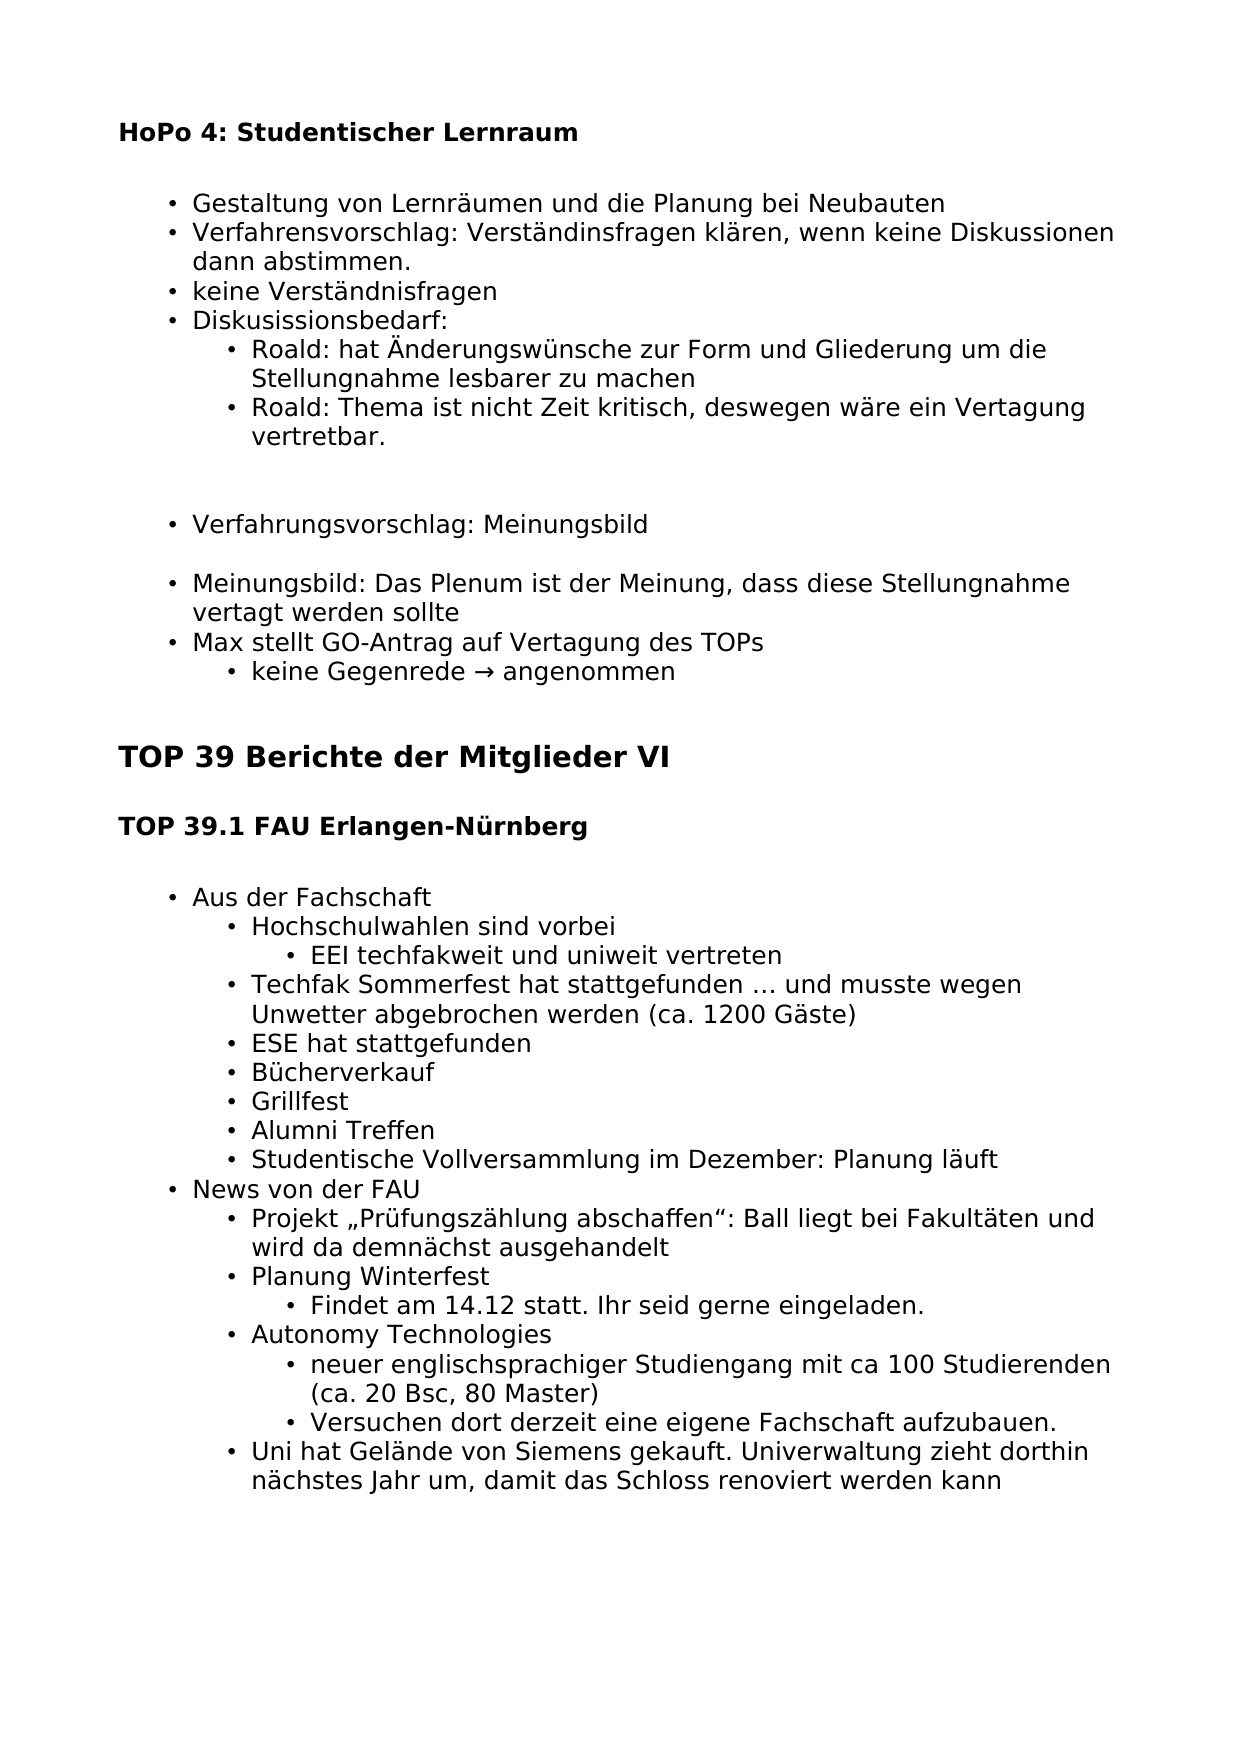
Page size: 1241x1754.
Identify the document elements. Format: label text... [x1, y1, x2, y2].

list Grillfest [236, 1087, 1122, 1116]
list Uni hat Gelände von Siemens gekauft. Univerwaltung zieht dorthin nächstes Jahr um, damit das Schloss renoviert werden kann [236, 1437, 1122, 1496]
list Verfahrungsvorschlag: Meinungsbild [177, 511, 1122, 540]
list Autonomy Technologies [236, 1321, 1122, 1350]
subtitle TOP 39.1 FAU Erlangen-Nürnberg [118, 812, 1122, 841]
list Verfahrensvorschlag: Verständinsfragen klären, wenn keine Diskussionen dann abstimmen. [177, 218, 1122, 277]
list keine Verständnisfragen [177, 277, 1122, 306]
list Hochschulwahlen sind vorbei [236, 912, 1122, 941]
list Meinungsbild: Das Plenum ist der Meinung, dass diese Stellungnahme vertagt werden sollte [177, 569, 1122, 628]
list Planung Winterfest [236, 1262, 1122, 1291]
list neuer englischsprachiger Studiengang mit ca 100 Studierenden (ca. 20 Bsc, 80 Master) [295, 1350, 1122, 1408]
list keine Gegenrede → angenommen [236, 657, 1122, 686]
list Max stellt GO-Antrag auf Vertagung des TOPs [177, 628, 1122, 657]
list Diskusissionsbedarf: [177, 306, 1122, 335]
list Studentische Vollversammlung im Dezember: Planung läuft [236, 1146, 1122, 1175]
list Projekt „Prüfungszählung abschaffen“: Ball liegt bei Fakultäten und wird da demnächst ausgehandelt [236, 1204, 1122, 1262]
list News von der FAU [177, 1175, 1122, 1204]
list Gestaltung von Lernräumen und die Planung bei Neubauten [177, 189, 1122, 218]
list Bücherverkauf [236, 1058, 1122, 1087]
list Alumni Treffen [236, 1116, 1122, 1146]
list Aus der Fachschaft [177, 883, 1122, 912]
list Versuchen dort derzeit eine eigene Fachschaft aufzubauen. [295, 1408, 1122, 1437]
subtitle HoPo 4: Studentischer Lernraum [118, 118, 1122, 147]
list Roald: Thema ist nicht Zeit kritisch, deswegen wäre ein Vertagung vertretbar. [236, 393, 1122, 452]
list Techfak Sommerfest hat stattgefunden … und musste wegen Unwetter abgebrochen werden (ca. 1200 Gäste) [236, 971, 1122, 1029]
list Findet am 14.12 statt. Ihr seid gerne eingeladen. [295, 1291, 1122, 1321]
list Roald: hat Änderungswünsche zur Form und Gliederung um die Stellungnahme lesbarer zu machen [236, 335, 1122, 393]
subtitle TOP 39 Berichte der Mitglieder VI [118, 741, 1122, 774]
list ESE hat stattgefunden [236, 1029, 1122, 1058]
list EEI techfakweit und uniweit vertreten [295, 941, 1122, 971]
